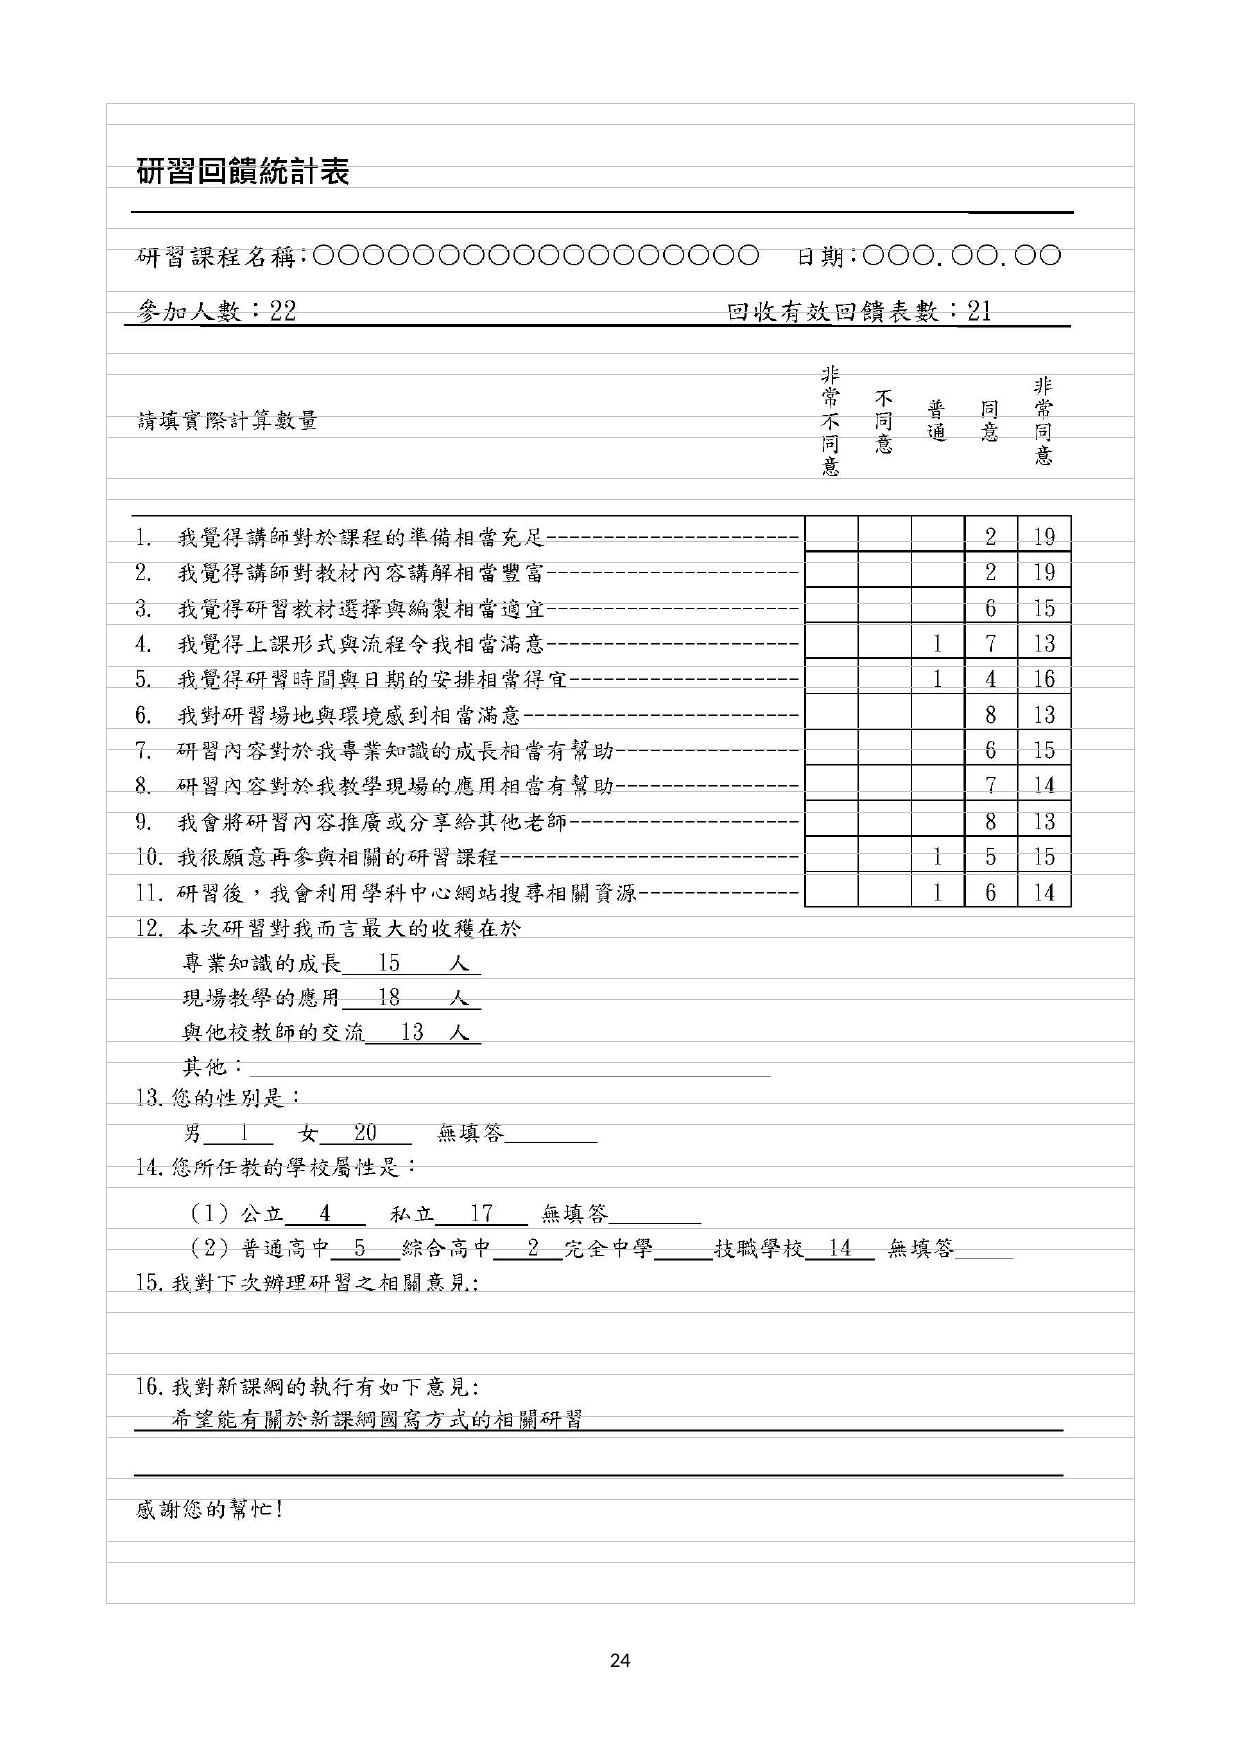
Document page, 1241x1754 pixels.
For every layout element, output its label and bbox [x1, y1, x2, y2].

picture [107, 667, 1094, 687]
picture [107, 1250, 1094, 1291]
picture [107, 250, 1094, 291]
picture [107, 1000, 1094, 1041]
picture [107, 1479, 1094, 1499]
picture [107, 1313, 1094, 1353]
picture [107, 229, 1094, 249]
picture [107, 750, 1094, 791]
picture [107, 1375, 1094, 1416]
picture [107, 938, 1094, 978]
picture [107, 792, 1094, 812]
picture [107, 417, 1094, 437]
picture [107, 917, 1094, 937]
picture [107, 854, 1094, 874]
picture [107, 604, 1094, 624]
picture [107, 1042, 1094, 1062]
picture [107, 1500, 1094, 1536]
picture [107, 625, 1094, 666]
picture [107, 500, 1094, 541]
picture [107, 542, 1094, 562]
picture [107, 1188, 1094, 1228]
picture [107, 688, 1094, 728]
picture [107, 563, 1094, 603]
picture [107, 167, 1094, 187]
picture [107, 1063, 1094, 1103]
picture [107, 1354, 1094, 1374]
picture [107, 1292, 1094, 1312]
picture [107, 979, 1094, 999]
picture [107, 129, 1094, 166]
picture [107, 1125, 1094, 1166]
picture [107, 375, 1094, 416]
picture [107, 875, 1094, 916]
picture [107, 1229, 1094, 1249]
picture [107, 1104, 1094, 1124]
picture [107, 438, 1094, 478]
picture [107, 292, 1094, 312]
picture [107, 479, 1094, 499]
picture [107, 1438, 1094, 1478]
picture [107, 1167, 1094, 1187]
picture [107, 1417, 1094, 1437]
picture [107, 313, 1094, 353]
picture [107, 729, 1094, 749]
picture [107, 813, 1094, 853]
picture [107, 354, 1094, 374]
picture [107, 188, 1094, 228]
